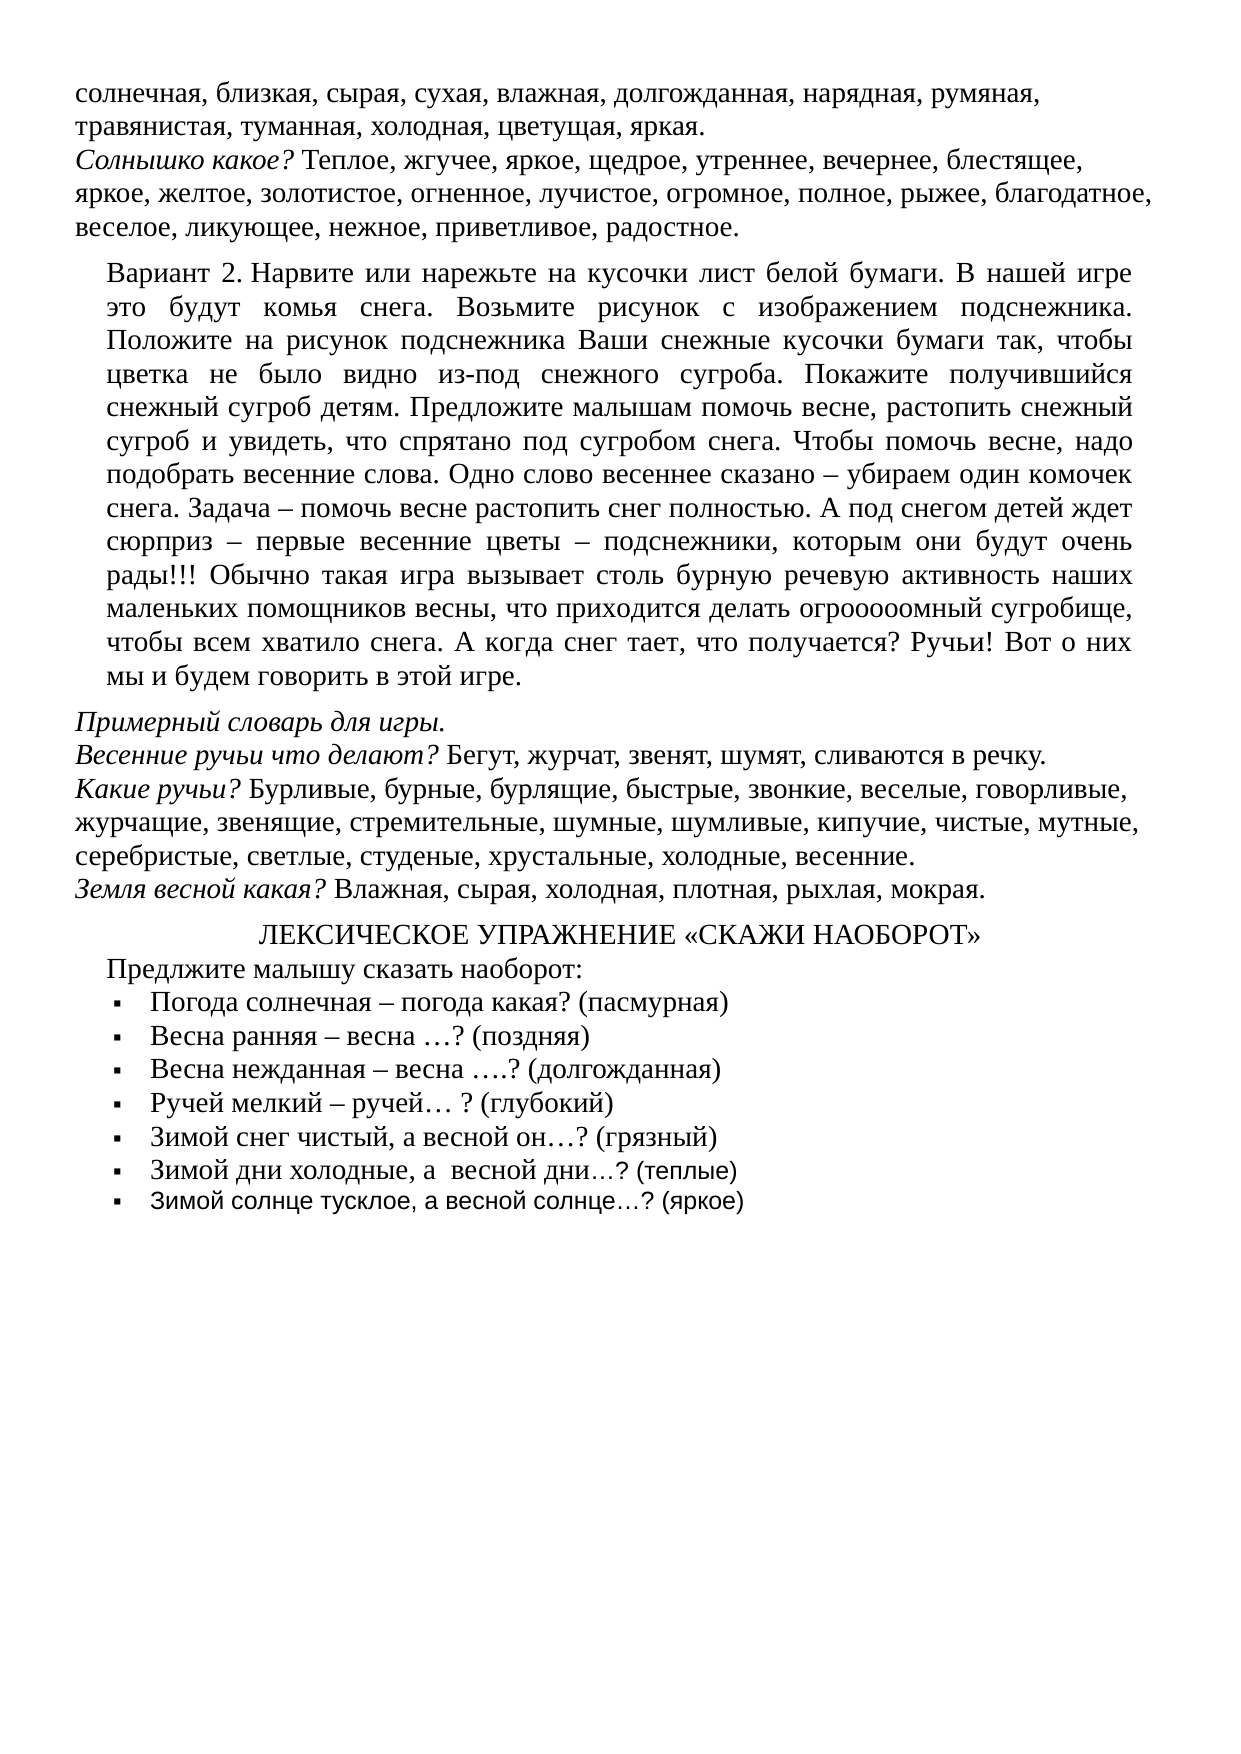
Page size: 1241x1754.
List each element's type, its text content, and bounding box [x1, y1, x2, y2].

text Земля весной какая? Влажная, сырая, холодная, плотная, рыхлая, мокрая. [75, 871, 1165, 905]
text Примерный словарь для игры. [75, 704, 1165, 737]
list Зимой солнце тусклое, а весной солнце…? (яркое) [112, 1186, 1165, 1214]
subtitle ЛЕКСИЧЕСКОЕ УПРАЖНЕНИЕ «СКАЖИ НАОБОРОТ» [75, 917, 1165, 951]
text Вариант 2. Нарвите или нарежьте на кусочки лист белой бумаги. В нашей игре это будут комья снега. Возьмите рисунок с изображением подснежника. Положите на рисунок подснежника Ваши снежные кусочки бумаги так, чтобы цветка не было видно из-под снежного сугроба. Покажите получившийся снежный сугроб детям. Предложите малышам помочь весне, растопить снежный сугроб и увидеть, что спрятано под сугробом снега. Чтобы помочь весне, надо подобрать весенние слова. Одно слово весеннее сказано – убираем один комочек снега. Задача – помочь весне растопить снег полностью. А под снегом детей ждет сюрприз – первые весенние цветы – подснежники, которым они будут очень рады!!! Обычно такая игра вызывает столь бурную речевую активность наших маленьких помощников весны, что приходится делать огрооооомный сугробище, чтобы всем хватило снега. А когда снег тает, что получается? Ручьи! Вот о них мы и будем говорить в этой игре. [106, 255, 1134, 691]
list Зимой дни холодные, а весной дни…? (теплые) [112, 1152, 1165, 1186]
list Погода солнечная – погода какая? (пасмурная) [112, 984, 1165, 1018]
text Солнышко какое? Теплое, жгучее, яркое, щедрое, утреннее, вечернее, блестящее, яркое, желтое, золотистое, огненное, лучистое, огромное, полное, рыжее, благодатное, веселое, ликующее, нежное, приветливое, радостное. [75, 142, 1165, 243]
list Ручей мелкий – ручей… ? (глубокий) [112, 1085, 1165, 1119]
list Зимой снег чистый, а весной он…? (грязный) [112, 1119, 1165, 1152]
text Предлжите малышу сказать наоборот: [106, 951, 1134, 984]
list Весна нежданная – весна ….? (долгожданная) [112, 1052, 1165, 1085]
list Весна ранняя – весна …? (поздняя) [112, 1018, 1165, 1052]
text Какие ручьи? Бурливые, бурные, бурлящие, быстрые, звонкие, веселые, говорливые, журчащие, звенящие, стремительные, шумные, шумливые, кипучие, чистые, мутные, серебристые, светлые, студеные, хрустальные, холодные, весенние. [75, 771, 1165, 871]
text Весенние ручьи что делают? Бегут, журчат, звенят, шумят, сливаются в речку. [75, 737, 1165, 771]
text солнечная, близкая, сырая, сухая, влажная, долгожданная, нарядная, румяная, травянистая, туманная, холодная, цветущая, яркая. [75, 75, 1165, 142]
